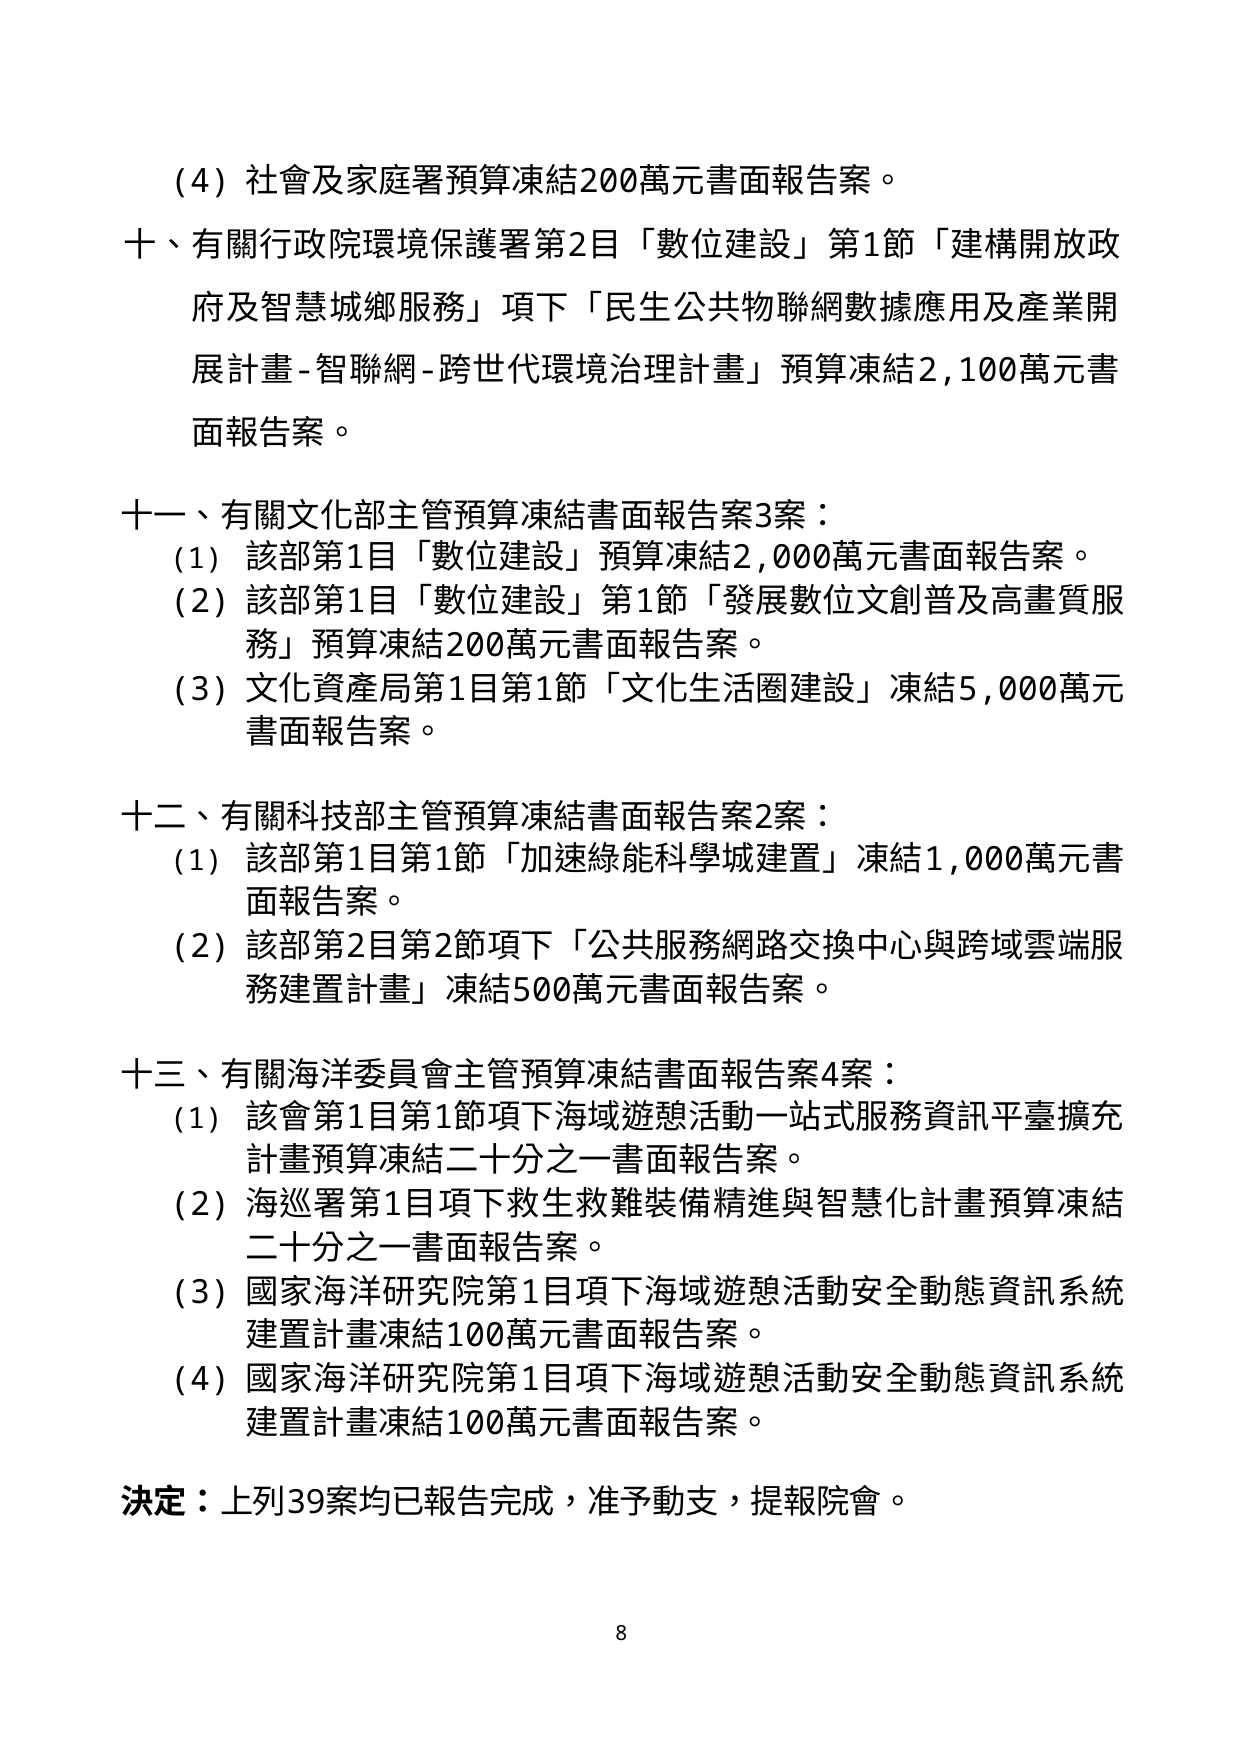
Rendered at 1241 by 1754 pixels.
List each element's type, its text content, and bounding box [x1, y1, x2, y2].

text 十一、有關文化部主管預算凍結書面報告案3案： [120, 471, 1120, 534]
list 該部第2目第2節項下「公共服務網路交換中心與跨域雲端服務建置計畫」凍結500萬元書面報告案。 [170, 923, 1125, 1010]
text 決定：上列39案均已報告完成，准予動支，提報院會。 [120, 1477, 1120, 1523]
list 該部第1目第1節「加速綠能科學城建置」凍結1,000萬元書面報告案。 [170, 835, 1125, 923]
text 十三、有關海洋委員會主管預算凍結書面報告案4案： [120, 1031, 1120, 1093]
list 國家海洋研究院第1目項下海域遊憩活動安全動態資訊系統建置計畫凍結100萬元書面報告案。 [170, 1356, 1125, 1443]
text 十二、有關科技部主管預算凍結書面報告案2案： [120, 773, 1120, 835]
list 社會及家庭署預算凍結200萬元書面報告案。 [170, 157, 1125, 201]
text 十、有關行政院環境保護署第2目「數位建設」第1節「建構開放政府及智慧城鄉服務」項下「民生公共物聯網數據應用及產業開展計畫-智聯網-跨世代環境治理計畫」預算凍結2,100萬元書面報告案。 [123, 201, 1120, 451]
list 國家海洋研究院第1目項下海域遊憩活動安全動態資訊系統建置計畫凍結100萬元書面報告案。 [170, 1268, 1125, 1356]
list 該會第1目第1節項下海域遊憩活動一站式服務資訊平臺擴充計畫預算凍結二十分之一書面報告案。 [170, 1093, 1125, 1181]
list 文化資產局第1目第1節「文化生活圈建設」凍結5,000萬元書面報告案。 [170, 665, 1125, 752]
list 海巡署第1目項下救生救難裝備精進與智慧化計畫預算凍結二十分之一書面報告案。 [170, 1181, 1125, 1268]
list 該部第1目「數位建設」第1節「發展數位文創普及高畫質服務」預算凍結200萬元書面報告案。 [170, 577, 1125, 665]
list 該部第1目「數位建設」預算凍結2,000萬元書面報告案。 [170, 534, 1125, 577]
